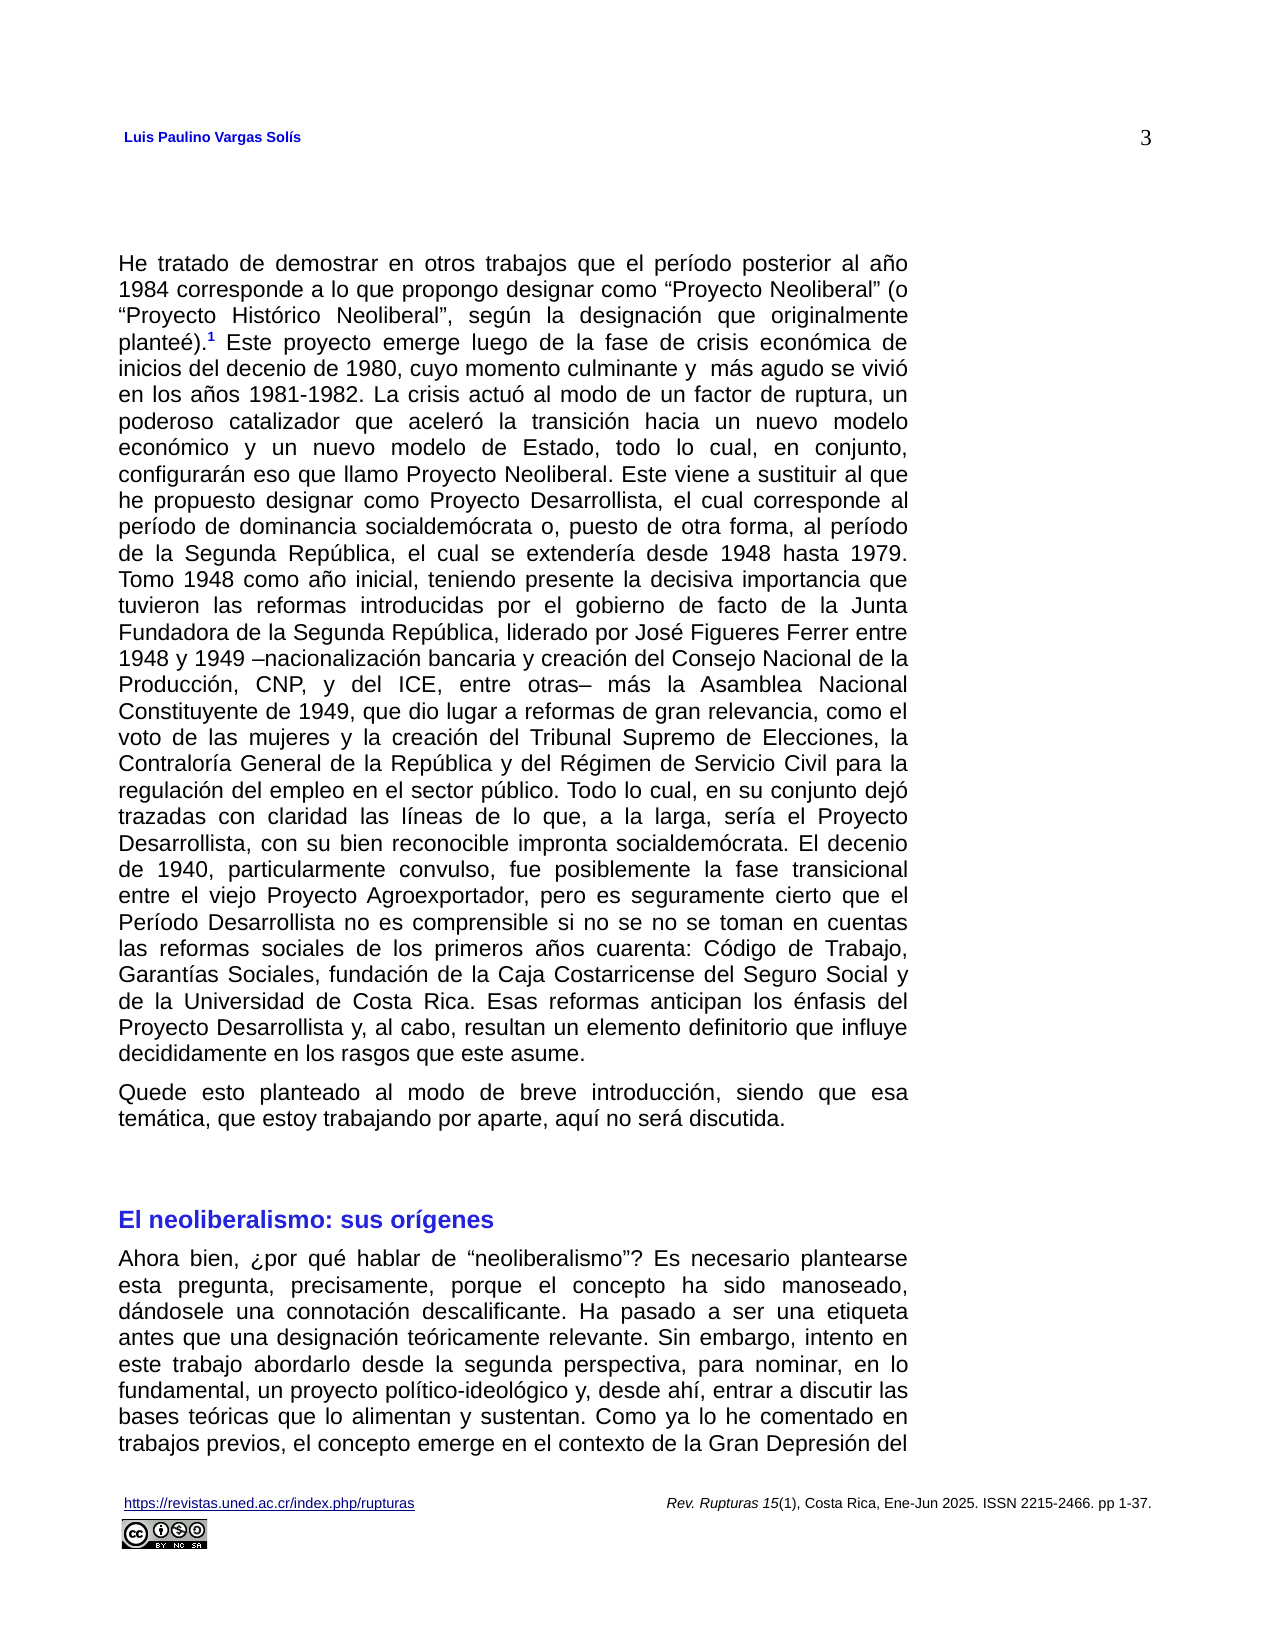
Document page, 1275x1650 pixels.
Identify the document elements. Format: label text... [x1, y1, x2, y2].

text Quede esto planteado al modo de breve introducción, siendo que esa temática, que estoy trabajando por aparte, aquí no será discutida. [118, 1078, 909, 1131]
text Ahora bien, ¿por qué hablar de “neoliberalismo”? Es necesario plantearse esta pregunta, precisamente, porque el concepto ha sido manoseado, dándosele una connotación descalificante. Ha pasado a ser una etiqueta antes que una designación teóricamente relevante. Sin embargo, intento en este trabajo abordarlo desde la segunda perspectiva, para nominar, en lo fundamental, un proyecto político-ideológico y, desde ahí, entrar a discutir las bases teóricas que lo alimentan y sustentan. Como ya lo he comentado en trabajos previos, el concepto emerge en el contexto de la Gran Depresión del [118, 1245, 909, 1456]
text He tratado de demostrar en otros trabajos que el período posterior al año 1984 corresponde a lo que propongo designar como “Proyecto Neoliberal” (o “Proyecto Histórico Neoliberal”, según la designación que originalmente planteé).1 Este proyecto emerge luego de la fase de crisis económica de inicios del decenio de 1980, cuyo momento culminante y más agudo se vivió en los años 1981-1982. La crisis actuó al modo de un factor de ruptura, un poderoso catalizador que aceleró la transición hacia un nuevo modelo económico y un nuevo modelo de Estado, todo lo cual, en conjunto, configurarán eso que llamo Proyecto Neoliberal. Este viene a sustituir al que he propuesto designar como Proyecto Desarrollista, el cual corresponde al período de dominancia socialdemócrata o, puesto de otra forma, al período de la Segunda República, el cual se extendería desde 1948 hasta 1979. Tomo 1948 como año inicial, teniendo presente la decisiva importancia que tuvieron las reformas introducidas por el gobierno de facto de la Junta Fundadora de la Segunda República, liderado por José Figueres Ferrer entre 1948 y 1949 –nacionalización bancaria y creación del Consejo Nacional de la Producción, CNP, y del ICE, entre otras– más la Asamblea Nacional Constituyente de 1949, que dio lugar a reformas de gran relevancia, como el voto de las mujeres y la creación del Tribunal Supremo de Elecciones, la Contraloría General de la República y del Régimen de Servicio Civil para la regulación del empleo en el sector público. Todo lo cual, en su conjunto dejó trazadas con claridad las líneas de lo que, a la larga, sería el Proyecto Desarrollista, con su bien reconocible impronta socialdemócrata. El decenio de 1940, particularmente convulso, fue posiblemente la fase transicional entre el viejo Proyecto Agroexportador, pero es seguramente cierto que el Período Desarrollista no es comprensible si no se no se toman en cuentas las reformas sociales de los primeros años cuarenta: Código de Trabajo, Garantías Sociales, fundación de la Caja Costarricense del Seguro Social y de la Universidad de Costa Rica. Esas reformas anticipan los énfasis del Proyecto Desarrollista y, al cabo, resultan un elemento definitorio que influye decididamente en los rasgos que este asume. [118, 250, 909, 1067]
subtitle El neoliberalismo: sus orígenes [118, 1205, 909, 1233]
picture [121, 1519, 208, 1549]
